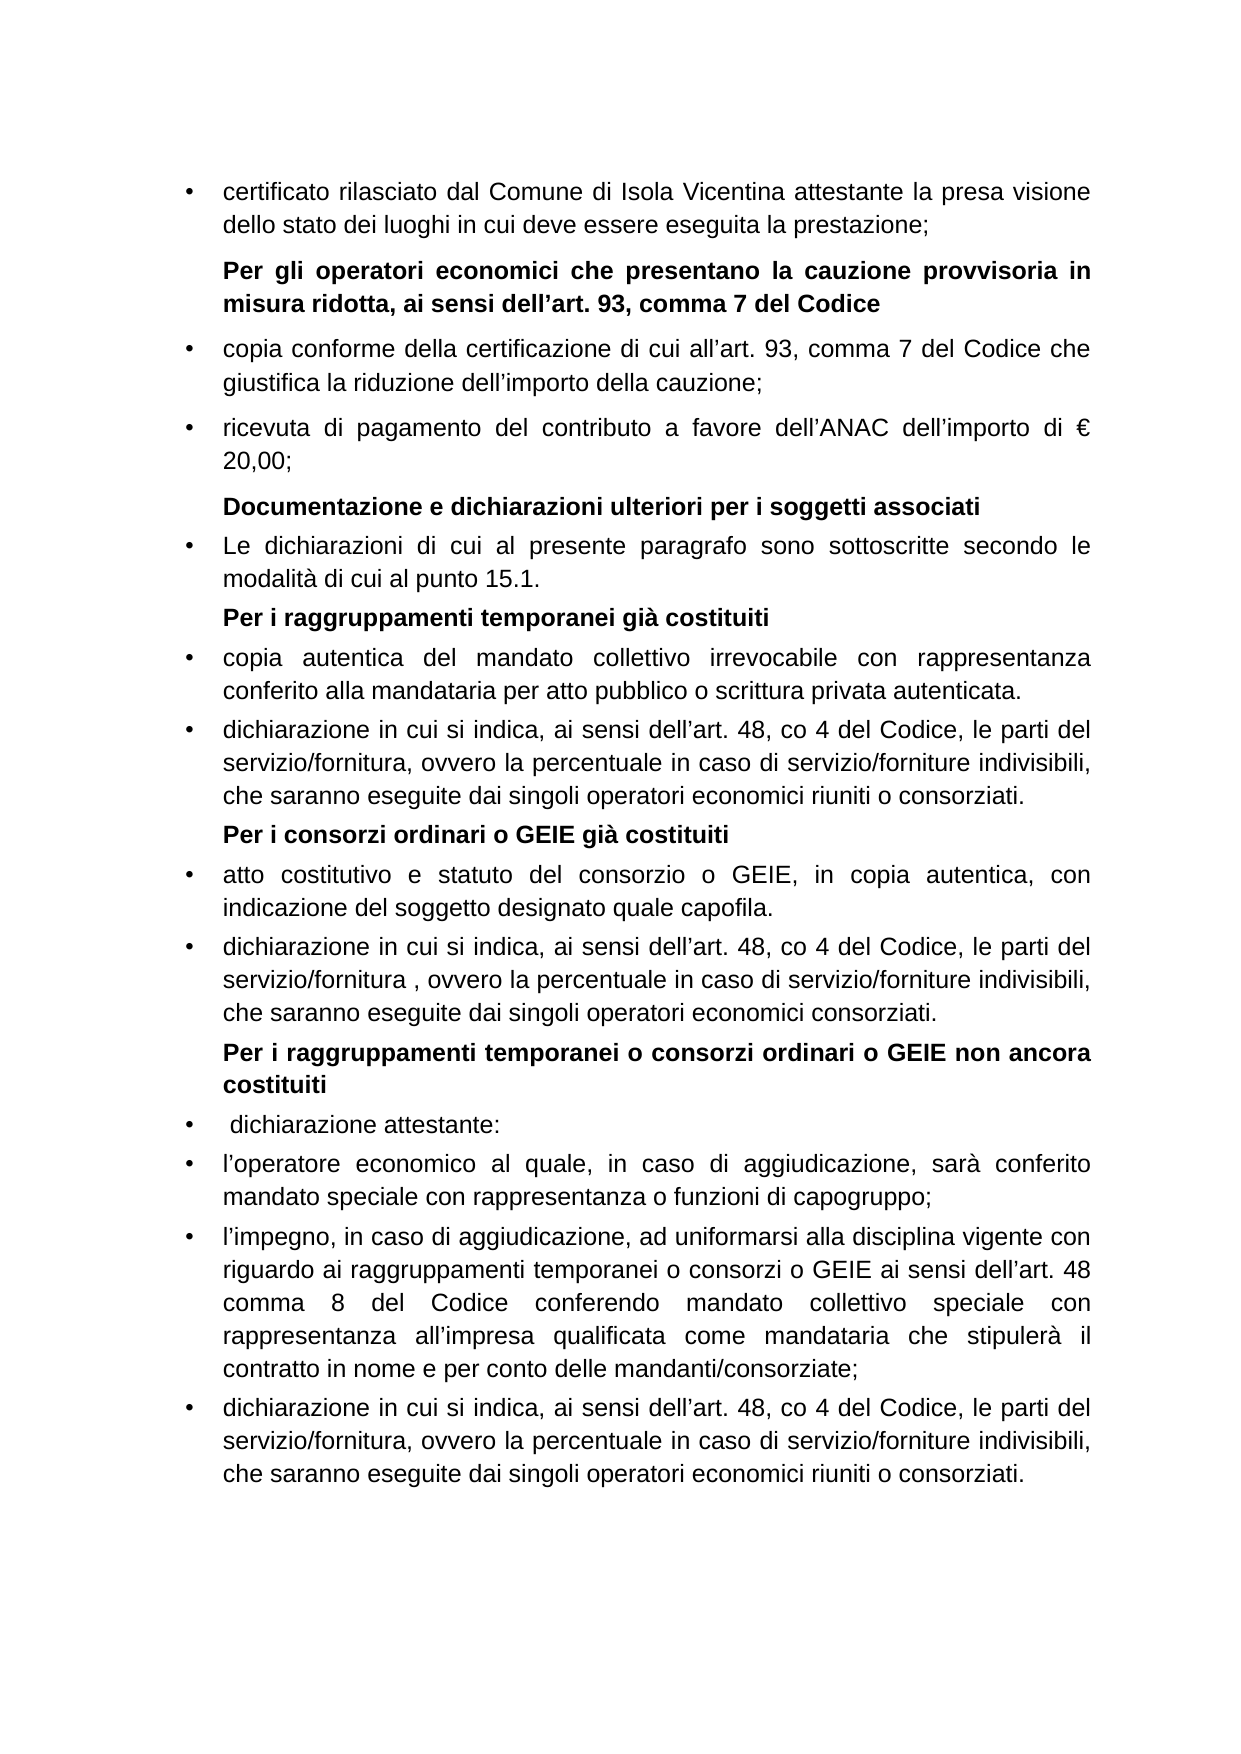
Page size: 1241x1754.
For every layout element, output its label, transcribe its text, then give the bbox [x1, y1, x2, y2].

list ricevuta di pagamento del contributo a favore dell’ANAC dell’importo di € 20,00; [185, 413, 1092, 475]
list certificato rilasciato dal Comune di Isola Vicentina attestante la presa visione dello stato dei luoghi in cui deve essere eseguita la prestazione; [185, 177, 1092, 239]
list Per i raggruppamenti temporanei o consorzi ordinari o GEIE non ancora costituiti [185, 1037, 1092, 1099]
list l’impegno, in caso di aggiudicazione, ad uniformarsi alla disciplina vigente con riguardo ai raggruppamenti temporanei o consorzi o GEIE ai sensi dell’art. 48 comma 8 del Codice conferendo mandato collettivo speciale con rappresentanza all’impresa qualificata come mandataria che stipulerà il contratto in nome e per conto delle mandanti/consorziate; [185, 1222, 1092, 1382]
list Per i consorzi ordinari o GEIE già costituiti [185, 820, 1092, 849]
list l’operatore economico al quale, in caso di aggiudicazione, sarà conferito mandato speciale con rappresentanza o funzioni di capogruppo; [185, 1149, 1092, 1211]
list Documentazione e dichiarazioni ulteriori per i soggetti associati [185, 492, 1092, 520]
list atto costitutivo e statuto del consorzio o GEIE, in copia autentica, con indicazione del soggetto designato quale capofila. [185, 860, 1092, 922]
list dichiarazione attestante: [185, 1110, 1092, 1139]
list copia conforme della certificazione di cui all’art. 93, comma 7 del Codice che giustifica la riduzione dell’importo della cauzione; [185, 334, 1092, 396]
list dichiarazione in cui si indica, ai sensi dell’art. 48, co 4 del Codice, le parti del servizio/fornitura, ovvero la percentuale in caso di servizio/forniture indivisibili, che saranno eseguite dai singoli operatori economici riuniti o consorziati. [185, 715, 1092, 810]
list dichiarazione in cui si indica, ai sensi dell’art. 48, co 4 del Codice, le parti del servizio/fornitura, ovvero la percentuale in caso di servizio/forniture indivisibili, che saranno eseguite dai singoli operatori economici riuniti o consorziati. [185, 1393, 1092, 1488]
list Per gli operatori economici che presentano la cauzione provvisoria in misura ridotta, ai sensi dell’art. 93, comma 7 del Codice [185, 256, 1092, 318]
list Le dichiarazioni di cui al presente paragrafo sono sottoscritte secondo le modalità di cui al punto 15.1. [185, 531, 1092, 593]
list copia autentica del mandato collettivo irrevocabile con rappresentanza conferito alla mandataria per atto pubblico o scrittura privata autenticata. [185, 643, 1092, 704]
list dichiarazione in cui si indica, ai sensi dell’art. 48, co 4 del Codice, le parti del servizio/fornitura , ovvero la percentuale in caso di servizio/forniture indivisibili, che saranno eseguite dai singoli operatori economici consorziati. [185, 932, 1092, 1027]
list Per i raggruppamenti temporanei già costituiti [185, 603, 1092, 632]
